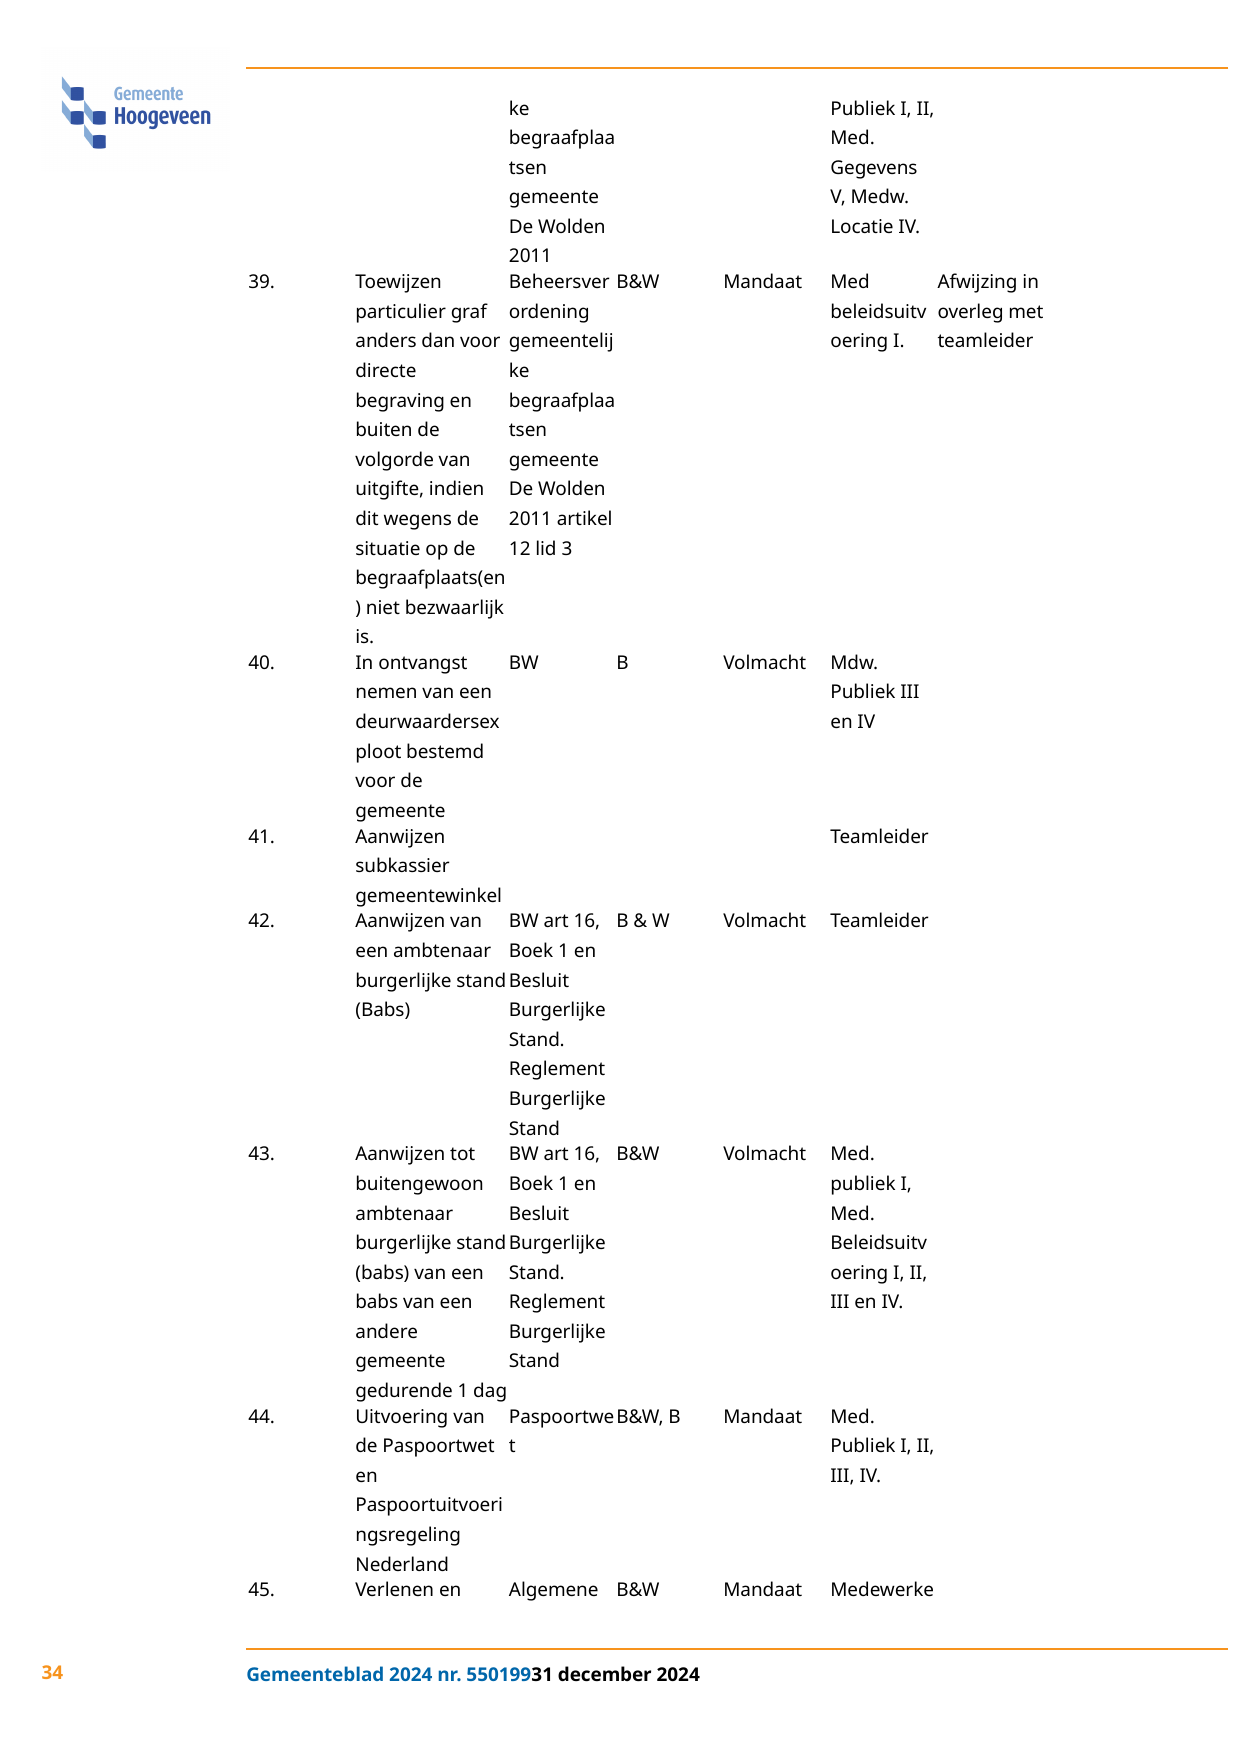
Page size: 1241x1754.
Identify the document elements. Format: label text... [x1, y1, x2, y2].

table_cell Mandaat [723, 1577, 830, 1602]
table_cell Medewerke [830, 1577, 937, 1602]
table_cell Toewijzen particulier graf anders dan voor directe begraving en buiten de volgorde van uitgifte, indien dit wegens de situatie op de begraafplaats(en) niet bezwaarlijk is. [355, 269, 509, 649]
table_cell [937, 1403, 1044, 1577]
table_cell Aanwijzen van een ambtenaar burgerlijke stand (Babs) [355, 908, 509, 1141]
table_cell Mdw. Publiek III en IV [830, 649, 937, 823]
table_cell Aanwijzen tot buitengewoon ambtenaar burgerlijke stand (babs) van een babs van een andere gemeente gedurende 1 dag [355, 1141, 509, 1403]
table_cell Uitvoering van de Paspoortwet en Paspoortuitvoeringsregeling Nederland [355, 1403, 509, 1577]
table_cell Teamleider [830, 908, 937, 1141]
table_cell Afwijzing in overleg met teamleider [937, 269, 1044, 649]
table_cell [937, 1577, 1044, 1602]
table_cell B&W, B [616, 1403, 723, 1577]
table_cell Med. publiek I, Med. Beleidsuitvoering I, II, III en IV. [830, 1141, 937, 1403]
table_cell [937, 95, 1044, 268]
table_cell Aanwijzen subkassier gemeentewinkel [355, 823, 509, 908]
table_cell Algemene [509, 1577, 616, 1602]
table_cell [509, 823, 616, 908]
table_cell Volmacht [723, 1141, 830, 1403]
table_cell Verlenen en [355, 1577, 509, 1602]
table_cell [937, 908, 1044, 1141]
table_cell [937, 823, 1044, 908]
table_cell BW art 16, Boek 1 en Besluit Burgerlijke Stand. Reglement Burgerlijke Stand [509, 1141, 616, 1403]
table_cell Beheersverordening gemeentelijke begraafplaatsen gemeente De Wolden 2011 artikel 12 lid 3 [509, 269, 616, 649]
table_cell B [616, 649, 723, 823]
table_cell ke begraafplaatsen gemeente De Wolden 2011 [509, 95, 616, 268]
table_cell [723, 823, 830, 908]
table_cell B&W [616, 269, 723, 649]
table_cell [355, 95, 509, 268]
table_cell In ontvangst nemen van een deurwaardersexploot bestemd voor de gemeente [355, 649, 509, 823]
table_cell Teamleider [830, 823, 937, 908]
table_cell Med beleidsuitvoering I. [830, 269, 937, 649]
table_cell 41. [248, 823, 355, 908]
table_cell Publiek I, II, Med. Gegevens V, Medw. Locatie IV. [830, 95, 937, 268]
table_cell B & W [616, 908, 723, 1141]
table_cell [1044, 1403, 1152, 1577]
table_cell 45. [248, 1577, 355, 1602]
table_cell [248, 95, 355, 268]
table_cell BW art 16, Boek 1 en Besluit Burgerlijke Stand. Reglement Burgerlijke Stand [509, 908, 616, 1141]
table_cell B&W [616, 1577, 723, 1602]
table_cell 42. [248, 908, 355, 1141]
table_cell Mandaat [723, 1403, 830, 1577]
table_cell [1044, 1577, 1152, 1602]
table_cell [1044, 908, 1152, 1141]
table_cell BW [509, 649, 616, 823]
table_cell 44. [248, 1403, 355, 1577]
table_cell Paspoortwet [509, 1403, 616, 1577]
picture [41, 47, 231, 172]
table_cell [1044, 1141, 1152, 1403]
table_cell Med. Publiek I, II, III, IV. [830, 1403, 937, 1577]
table_cell 43. [248, 1141, 355, 1403]
table_cell 40. [248, 649, 355, 823]
table_cell [616, 95, 723, 268]
table_cell Volmacht [723, 649, 830, 823]
table_cell B&W [616, 1141, 723, 1403]
table_cell [937, 1141, 1044, 1403]
table_cell [937, 649, 1044, 823]
table_cell [616, 823, 723, 908]
table_cell [723, 95, 830, 268]
table_cell 39. [248, 269, 355, 649]
table_cell Mandaat [723, 269, 830, 649]
table_cell Volmacht [723, 908, 830, 1141]
